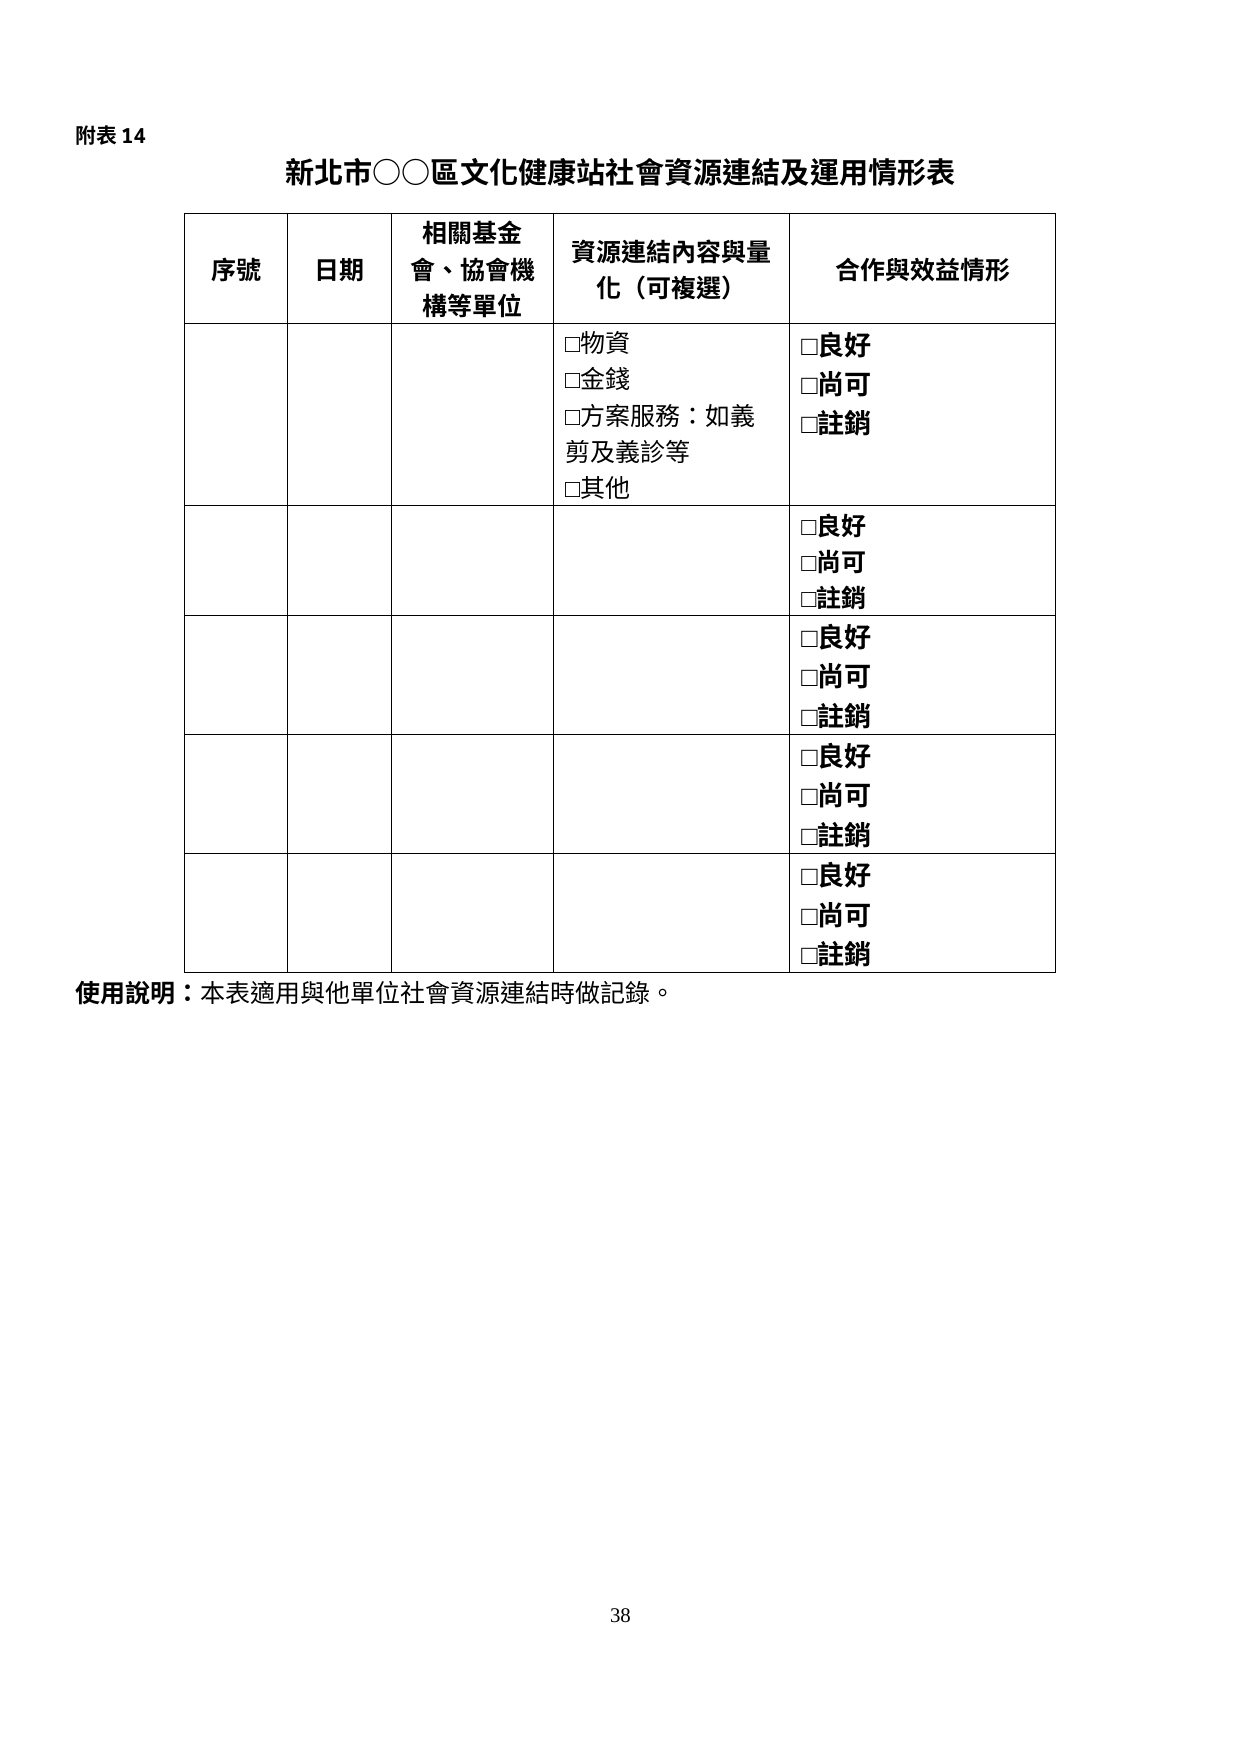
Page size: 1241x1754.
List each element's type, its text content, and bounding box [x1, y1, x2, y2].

table_cell [554, 735, 789, 853]
table_cell □良好 □尚可 □註銷 [790, 735, 1055, 853]
table_cell □良好 □尚可 □註銷 [790, 506, 1055, 615]
table_header 資源連結內容與量化（可複選） [554, 214, 789, 323]
table_cell [288, 854, 391, 972]
table_cell [554, 616, 789, 734]
table_cell [554, 854, 789, 972]
table_cell [288, 735, 391, 853]
text 附表14 [75, 119, 1189, 149]
table_cell [185, 616, 287, 734]
table_cell [554, 506, 789, 615]
table_cell □良好 □尚可 □註銷 [790, 324, 1055, 505]
table_cell [392, 616, 553, 734]
table_cell [185, 324, 287, 505]
table_header 序號 [185, 214, 287, 323]
table_header 日期 [288, 214, 391, 323]
table_cell [392, 735, 553, 853]
table_cell [185, 854, 287, 972]
text 新北市○○區文化健康站社會資源連結及運用情形表 [75, 149, 1165, 192]
table_cell [288, 506, 391, 615]
table_cell [288, 616, 391, 734]
table_cell □物資 □金錢 □方案服務：如義剪及義診等 □其他 [554, 324, 789, 505]
table_cell [392, 854, 553, 972]
table_cell [392, 506, 553, 615]
table_header 相關基金會、協會機構等單位 [392, 214, 553, 323]
table_cell □良好 □尚可 □註銷 [790, 616, 1055, 734]
table_cell [288, 324, 391, 505]
table_header 合作與效益情形 [790, 214, 1055, 323]
table_cell [185, 506, 287, 615]
text 使用說明：本表適用與他單位社會資源連結時做記錄。 [75, 973, 1165, 1009]
table_cell [392, 324, 553, 505]
table_cell □良好 □尚可 □註銷 [790, 854, 1055, 972]
table_cell [185, 735, 287, 853]
